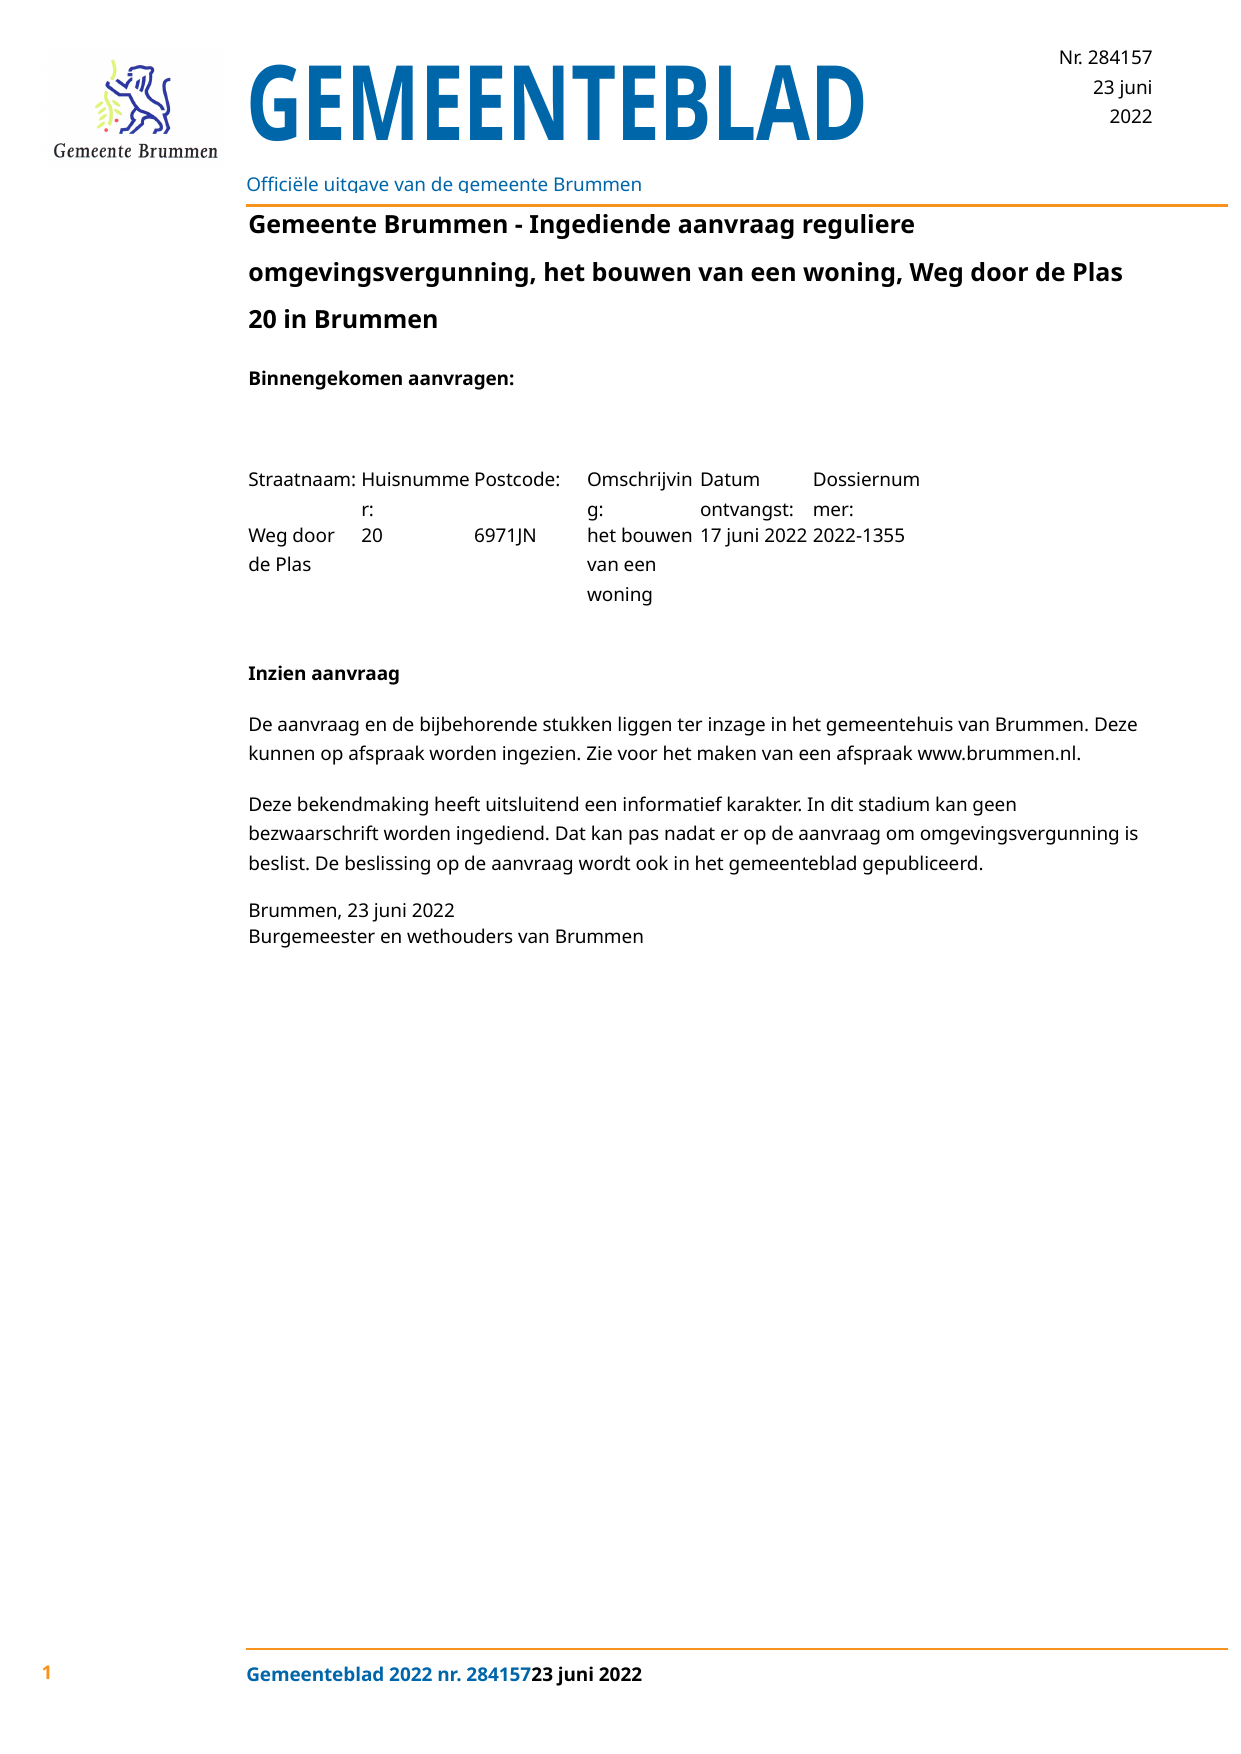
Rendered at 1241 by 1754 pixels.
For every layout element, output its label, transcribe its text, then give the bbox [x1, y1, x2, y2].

table_cell 2022-1355 [813, 522, 926, 607]
table_cell het bouwen van een woning [587, 522, 700, 607]
text Gemeente Brummen - Ingediende aanvraag reguliere omgevingsvergunning, het bouwen van een woning, Weg door de Plas 20 in Brummen [248, 207, 1152, 336]
text Brummen, 23 juni 2022 [248, 898, 1152, 923]
table_header Datum ontvangst: [700, 466, 813, 522]
picture [41, 47, 231, 172]
table_header Dossiernummer: [813, 466, 926, 522]
table_header Straatnaam: [248, 466, 361, 522]
text Binnengekomen aanvragen: [248, 366, 1152, 391]
table_cell [1039, 522, 1152, 607]
text Deze bekendmaking heeft uitsluitend een informatief karakter. In dit stadium kan geen bezwaarschrift worden ingediend. Dat kan pas nadat er op de aanvraag om omgevingsvergunning is beslist. De beslissing op de aanvraag wordt ook in het gemeenteblad gepubliceerd. [248, 791, 1152, 876]
table_header [926, 466, 1038, 522]
table_cell [926, 522, 1038, 607]
table_header Postcode: [474, 466, 587, 522]
text Burgemeester en wethouders van Brummen [248, 923, 1152, 949]
text Inzien aanvraag [248, 660, 1152, 686]
table_header [1039, 466, 1152, 522]
table_cell Weg door de Plas [248, 522, 361, 607]
table_header Omschrijving: [587, 466, 700, 522]
table_header Huisnummer: [361, 466, 474, 522]
table_cell 17 juni 2022 [700, 522, 813, 607]
table_cell 6971JN [474, 522, 587, 607]
text De aanvraag en de bijbehorende stukken liggen ter inzage in het gemeentehuis van Brummen. Deze kunnen op afspraak worden ingezien. Zie voor het maken van een afspraak www.brummen.nl. [248, 711, 1152, 766]
table_cell 20 [361, 522, 474, 607]
